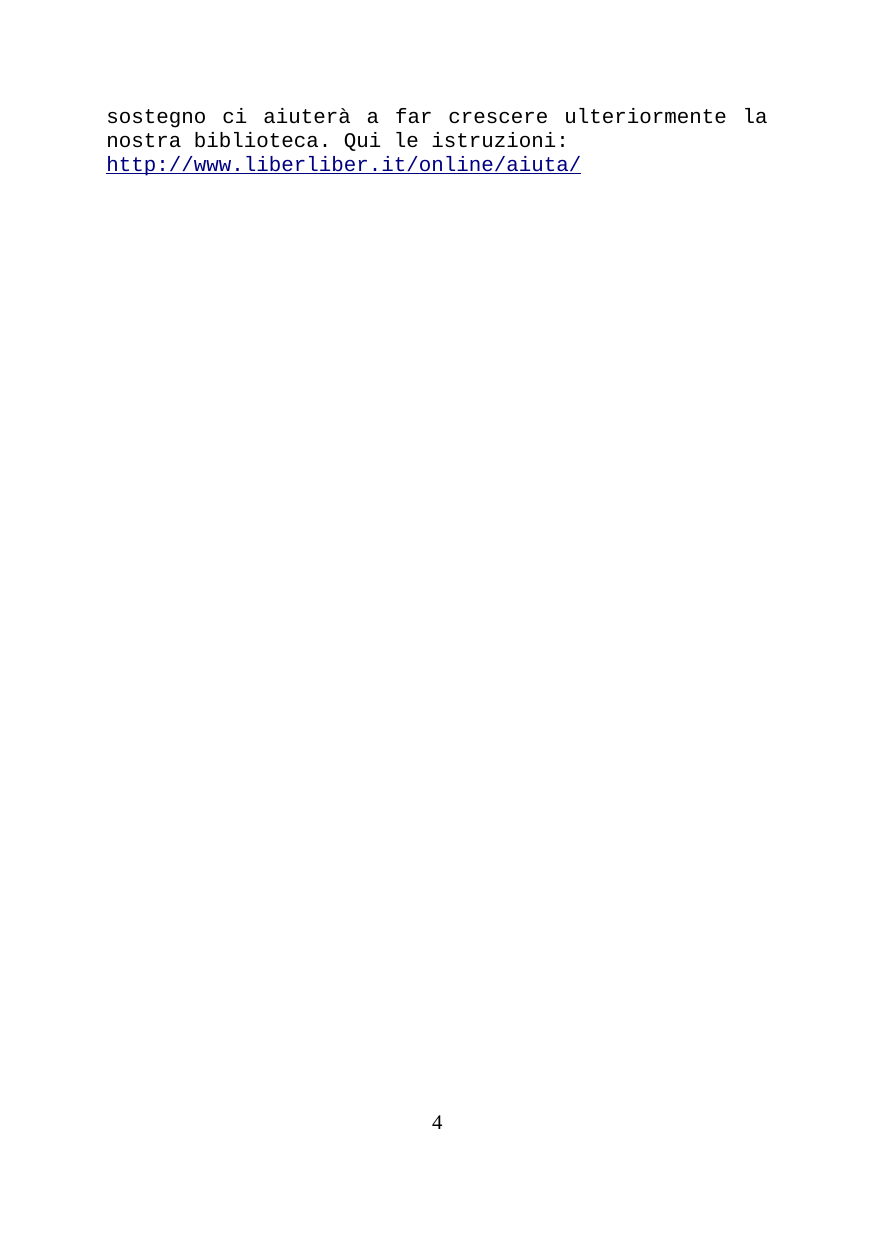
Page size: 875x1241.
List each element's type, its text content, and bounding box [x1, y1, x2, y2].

text sostegno ci aiuterà a far crescere ulteriormente la nostra biblioteca. Qui le istruzioni: [106, 106, 768, 153]
text http://www.liberliber.it/online/aiuta/ [106, 153, 768, 177]
